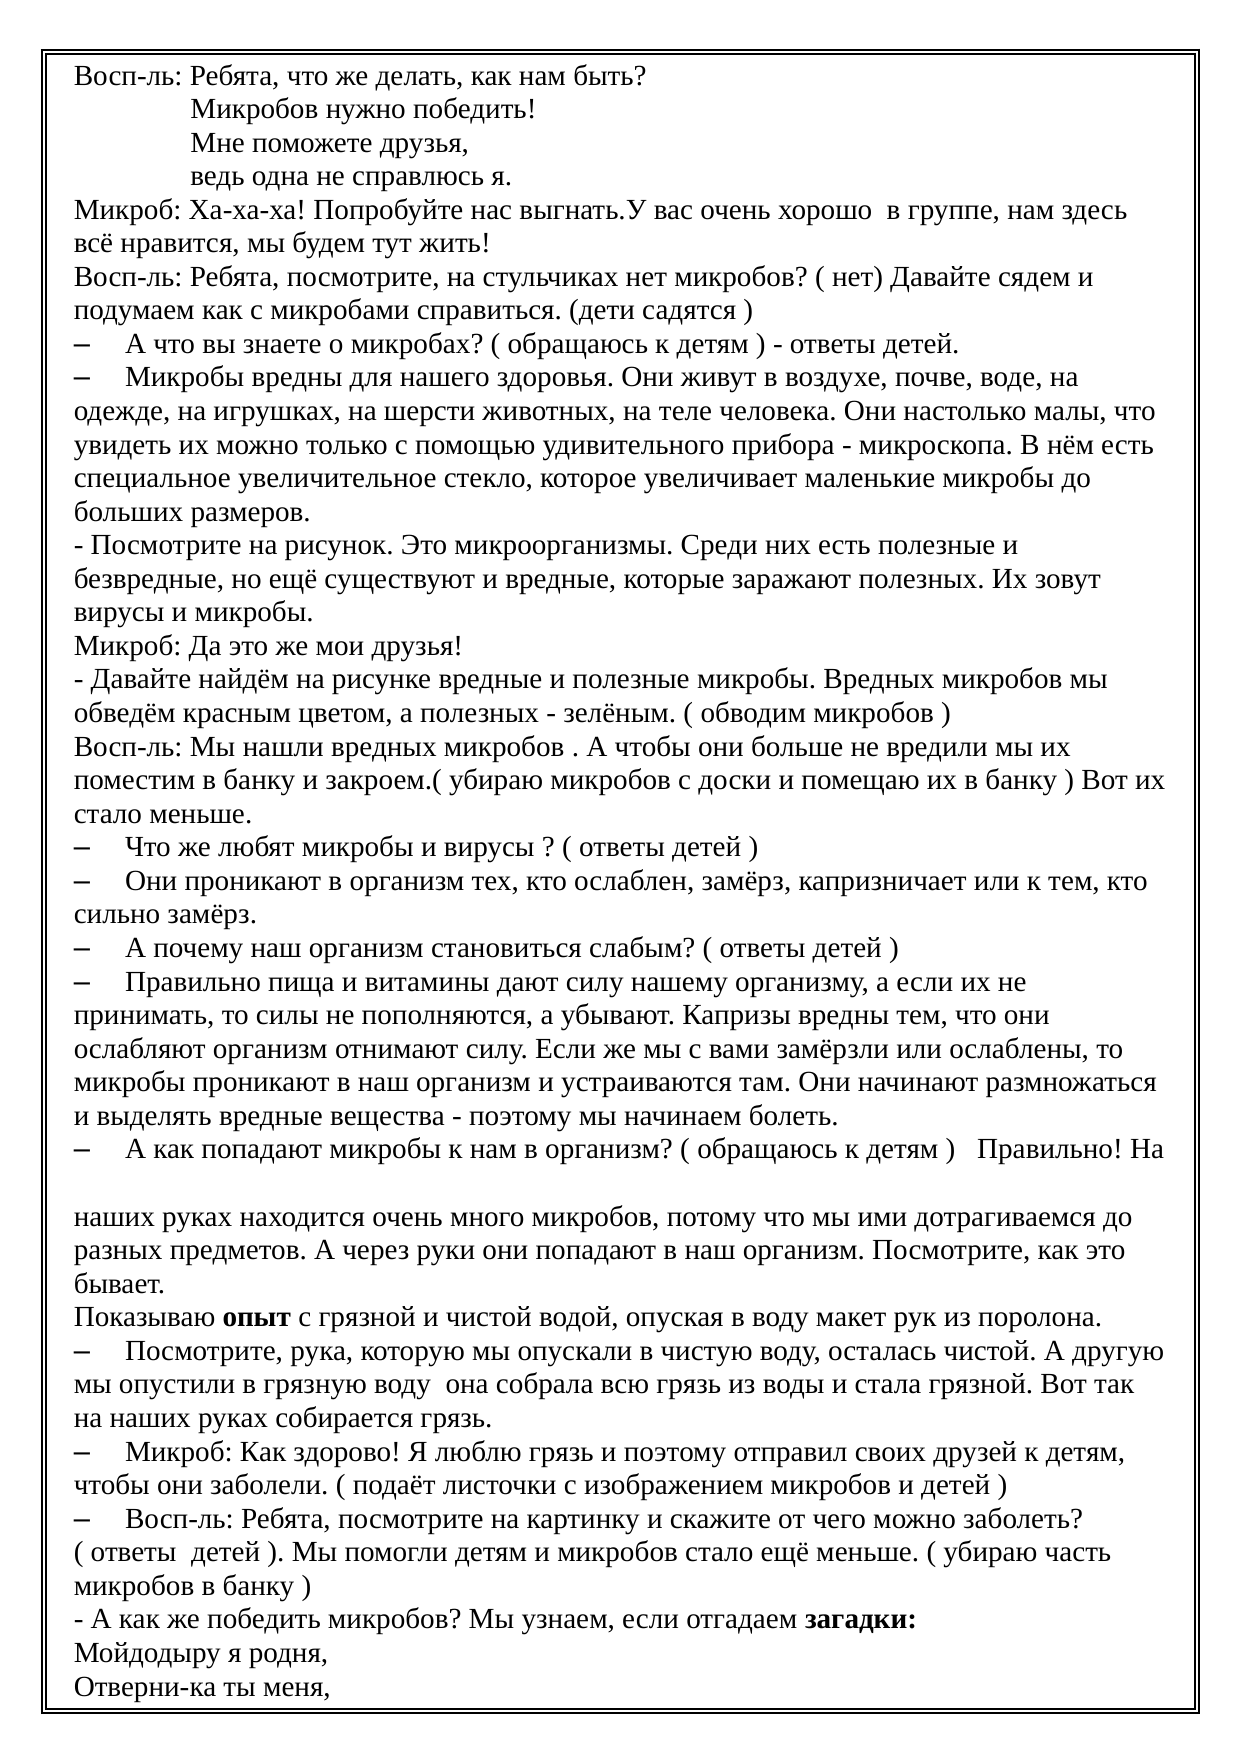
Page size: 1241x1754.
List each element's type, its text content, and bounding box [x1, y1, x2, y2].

list Правильно пища и витамины дают силу нашему организму, а если их не принимать, то силы не пополняются, а убывают. Капризы вредны тем, что они ослабляют организм отнимают силу. Если же мы с вами замёрзли или ослаблены, то микробы проникают в наш организм и устраиваются там. Они начинают размножаться и выделять вредные вещества - поэтому мы начинаем болеть. [73, 964, 1167, 1132]
text - Посмотрите на рисунок. Это микроорганизмы. Среди них есть полезные и безвредные, но ещё существуют и вредные, которые заражают полезных. Их зовут вирусы и микробы. [73, 527, 1167, 628]
list А почему наш организм становиться слабым? ( ответы детей ) [73, 930, 1167, 964]
text Микробов нужно победить! [73, 91, 1167, 125]
text Восп-ль: Ребята, что же делать, как нам быть? [73, 58, 1167, 91]
list Микробы вредны для нашего здоровья. Они живут в воздухе, почве, воде, на одежде, на игрушках, на шерсти животных, на теле человека. Они настолько малы, что увидеть их можно только с помощью удивительного прибора - микроскопа. В нём есть специальное увеличительное стекло, которое увеличивает маленькие микробы до больших размеров. [73, 359, 1167, 527]
list Посмотрите, рука, которую мы опускали в чистую воду, осталась чистой. А другую мы опустили в грязную воду она собрала всю грязь из воды и стала грязной. Вот так на наших руках собирается грязь. [73, 1333, 1167, 1434]
list А что вы знаете о микробах? ( обращаюсь к детям ) - ответы детей. [73, 326, 1167, 359]
list - А как же победить микробов? Мы узнаем, если отгадаем загадки: [73, 1602, 1167, 1635]
text Микроб: Да это же мои друзья! [73, 628, 1167, 662]
text Показываю опыт с грязной и чистой водой, опуская в воду макет рук из поролона. [73, 1299, 1167, 1333]
list Микроб: Как здорово! Я люблю грязь и поэтому отправил своих друзей к детям, чтобы они заболели. ( подаёт листочки с изображением микробов и детей ) [73, 1434, 1167, 1501]
list Что же любят микробы и вирусы ? ( ответы детей ) [73, 829, 1167, 863]
text ведь одна не справлюсь я. [73, 158, 1167, 192]
list Восп-ль: Ребята, посмотрите на картинку и скажите от чего можно заболеть? ( ответы детей ). Мы помогли детям и микробов стало ещё меньше. ( убираю часть микробов в банку ) [73, 1501, 1167, 1602]
list наших руках находится очень много микробов, потому что мы ими дотрагиваемся до разных предметов. А через руки они попадают в наш организм. Посмотрите, как это бывает. [73, 1199, 1167, 1299]
text Мойдодыру я родня, Отверни-ка ты меня, [73, 1635, 1167, 1702]
list А как попадают микробы к нам в организм? ( обращаюсь к детям ) Правильно! На [73, 1132, 1167, 1165]
text Восп-ль: Мы нашли вредных микробов . А чтобы они больше не вредили мы их поместим в банку и закроем.( убираю микробов с доски и помещаю их в банку ) Вот их стало меньше. [73, 729, 1167, 829]
text Восп-ль: Ребята, посмотрите, на стульчиках нет микробов? ( нет) Давайте сядем и подумаем как с микробами справиться. (дети садятся ) [73, 259, 1167, 326]
text Мне поможете друзья, [73, 125, 1167, 158]
list Они проникают в организм тех, кто ослаблен, замёрз, капризничает или к тем, кто сильно замёрз. [73, 863, 1167, 930]
text Микроб: Ха-ха-ха! Попробуйте нас выгнать.У вас очень хорошо в группе, нам здесь всё нравится, мы будем тут жить! [73, 192, 1167, 259]
text - Давайте найдём на рисунке вредные и полезные микробы. Вредных микробов мы обведём красным цветом, а полезных - зелёным. ( обводим микробов ) [73, 662, 1167, 729]
